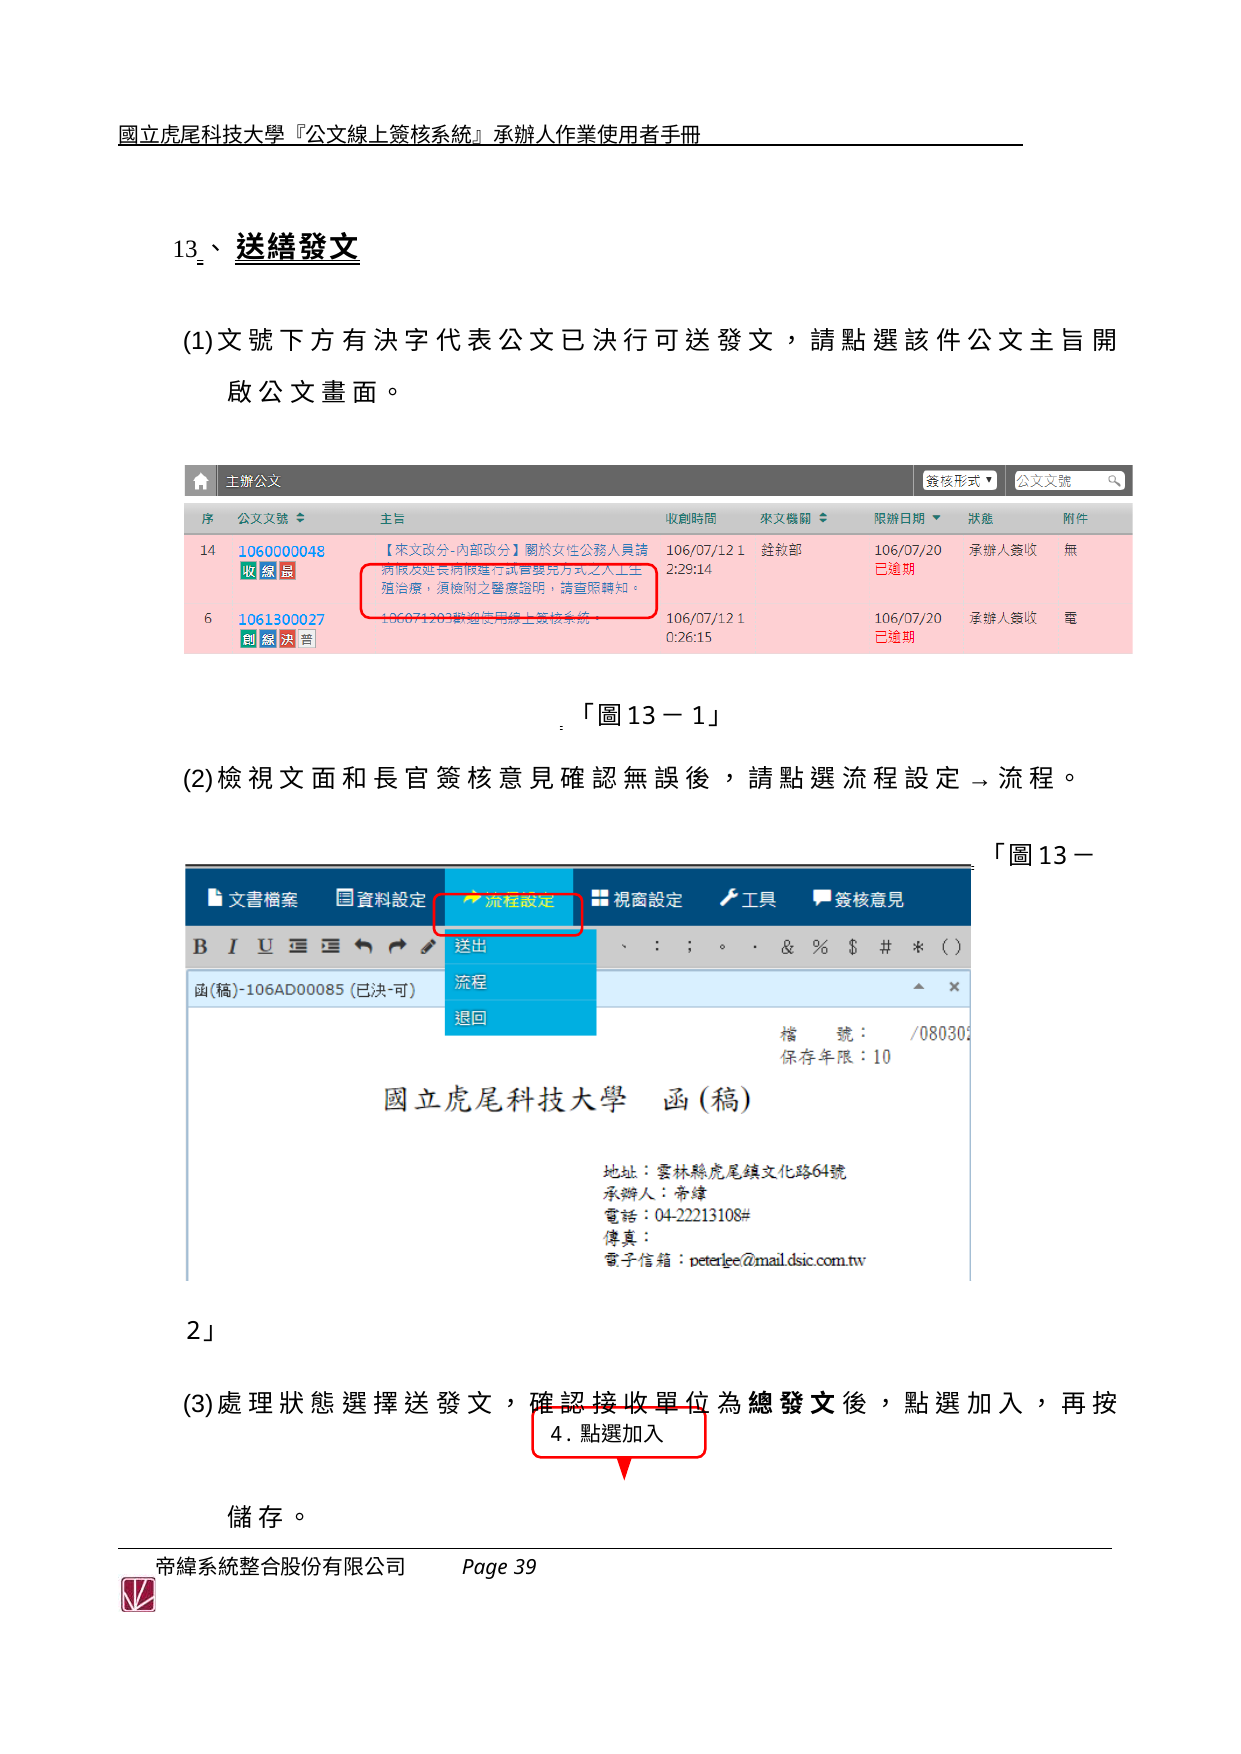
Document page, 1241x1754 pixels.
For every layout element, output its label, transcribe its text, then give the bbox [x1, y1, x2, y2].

text 「圖13－2」 [173, 787, 1120, 1349]
list 處理狀態選擇送發文，確認接收單位為總發文後，點選加入，再按儲存。 [173, 1349, 1120, 1537]
text 「圖13－1」 [173, 470, 1120, 724]
list 文號下方有決字代表公文已決行可送發文，請點選該件公文主旨開啟公文畫面。 [173, 287, 1120, 412]
list 送繕發文 [170, 162, 1120, 287]
list 檢視文面和長官簽核意見確認無誤後，請點選流程設定→流程。 [173, 724, 1120, 787]
text [173, 412, 1120, 464]
